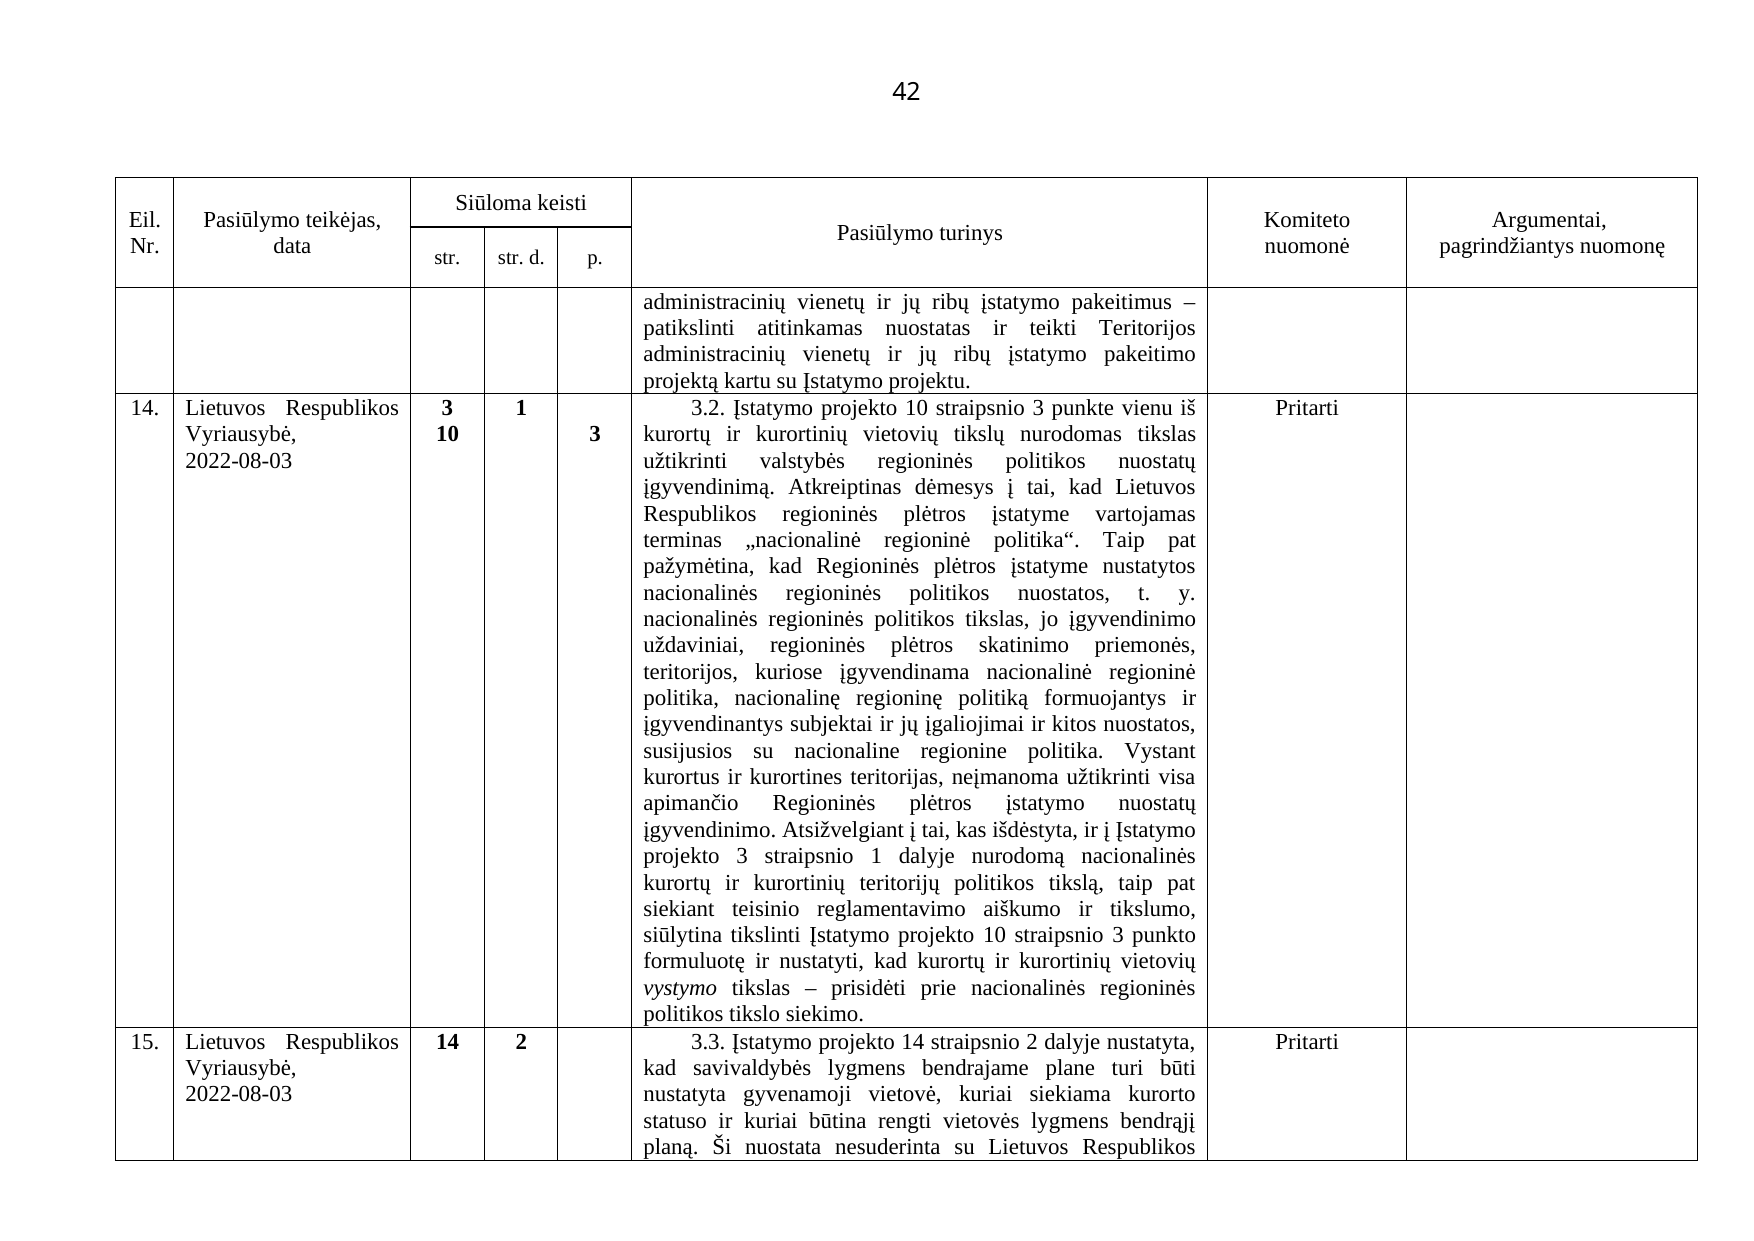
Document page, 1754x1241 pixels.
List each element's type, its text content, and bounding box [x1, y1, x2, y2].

table_cell [1407, 288, 1697, 393]
table_cell 3 10 [411, 394, 484, 1027]
table_cell [1208, 288, 1406, 393]
table_cell Pritarti [1208, 394, 1406, 1027]
table_cell 3.2. Įstatymo projekto 10 straipsnio 3 punkte vienu iš kurortų ir kurortinių vietovių tikslų nurodomas tikslas užtikrinti valstybės regioninės politikos nuostatų įgyvendinimą. Atkreiptinas dėmesys į tai, kad Lietuvos Respublikos regioninės plėtros įstatyme vartojamas terminas „nacionalinė regioninė politika“. Taip pat pažymėtina, kad Regioninės plėtros įstatyme nustatytos nacionalinės regioninės politikos nuostatos, t. y. nacionalinės regioninės politikos tikslas, jo įgyvendinimo uždaviniai, regioninės plėtros skatinimo priemonės, teritorijos, kuriose įgyvendinama nacionalinė regioninė politika, nacionalinę regioninę politiką formuojantys ir įgyvendinantys subjektai ir jų įgaliojimai ir kitos nuostatos, susijusios su nacionaline regionine politika. Vystant kurortus ir kurortines teritorijas, neįmanoma užtikrinti visa apimančio Regioninės plėtros įstatymo nuostatų įgyvendinimo. Atsižvelgiant į tai, kas išdėstyta, ir į Įstatymo projekto 3 straipsnio 1 dalyje nurodomą nacionalinės kurortų ir kurortinių teritorijų politikos tikslą, taip pat siekiant teisinio reglamentavimo aiškumo ir tikslumo, siūlytina tikslinti Įstatymo projekto 10 straipsnio 3 punkto formuluotę ir nustatyti, kad kurortų ir kurortinių vietovių vystymo tikslas – prisidėti prie nacionalinės regioninės politikos tikslo siekimo. [632, 394, 1207, 1027]
table_cell p. [558, 228, 631, 287]
table_cell 3 [558, 394, 631, 1027]
table_cell [1407, 394, 1697, 1027]
table_cell Pritarti [1208, 1028, 1406, 1159]
table_cell [116, 288, 173, 393]
table_cell [1407, 1028, 1697, 1159]
table_cell str. d. [485, 228, 557, 287]
table_cell 2 [485, 1028, 557, 1159]
table_header Pasiūlymo turinys [632, 178, 1207, 287]
table_cell Lietuvos Respublikos Vyriausybė, 2022-08-03 [174, 1028, 410, 1159]
table_cell str. [411, 228, 484, 287]
table_cell [558, 1028, 631, 1159]
table_cell Lietuvos Respublikos Vyriausybė, 2022-08-03 [174, 394, 410, 1027]
table_cell 3.3. Įstatymo projekto 14 straipsnio 2 dalyje nustatyta, kad savivaldybės lygmens bendrajame plane turi būti nustatyta gyvenamoji vietovė, kuriai siekiama kurorto statuso ir kuriai būtina rengti vietovės lygmens bendrąjį planą. Ši nuostata nesuderinta su Lietuvos Respublikos [632, 1028, 1207, 1159]
table_header Argumentai, pagrindžiantys nuomonę [1407, 178, 1697, 287]
table_cell 15. [116, 1028, 173, 1159]
table_cell [174, 288, 410, 393]
table_cell 1 [485, 394, 557, 1027]
table_cell 14 [411, 1028, 484, 1159]
table_cell 14. [116, 394, 173, 1027]
table_header Eil. Nr. [116, 178, 173, 287]
table_cell administracinių vienetų ir jų ribų įstatymo pakeitimus – patikslinti atitinkamas nuostatas ir teikti Teritorijos administracinių vienetų ir jų ribų įstatymo pakeitimo projektą kartu su Įstatymo projektu. [632, 288, 1207, 393]
table_header Siūloma keisti [411, 178, 631, 226]
table_header Pasiūlymo teikėjas, data [174, 178, 410, 287]
table_header Komiteto nuomonė [1208, 178, 1406, 287]
table_cell [558, 288, 631, 393]
table_cell [411, 288, 484, 393]
table_cell [485, 288, 557, 393]
